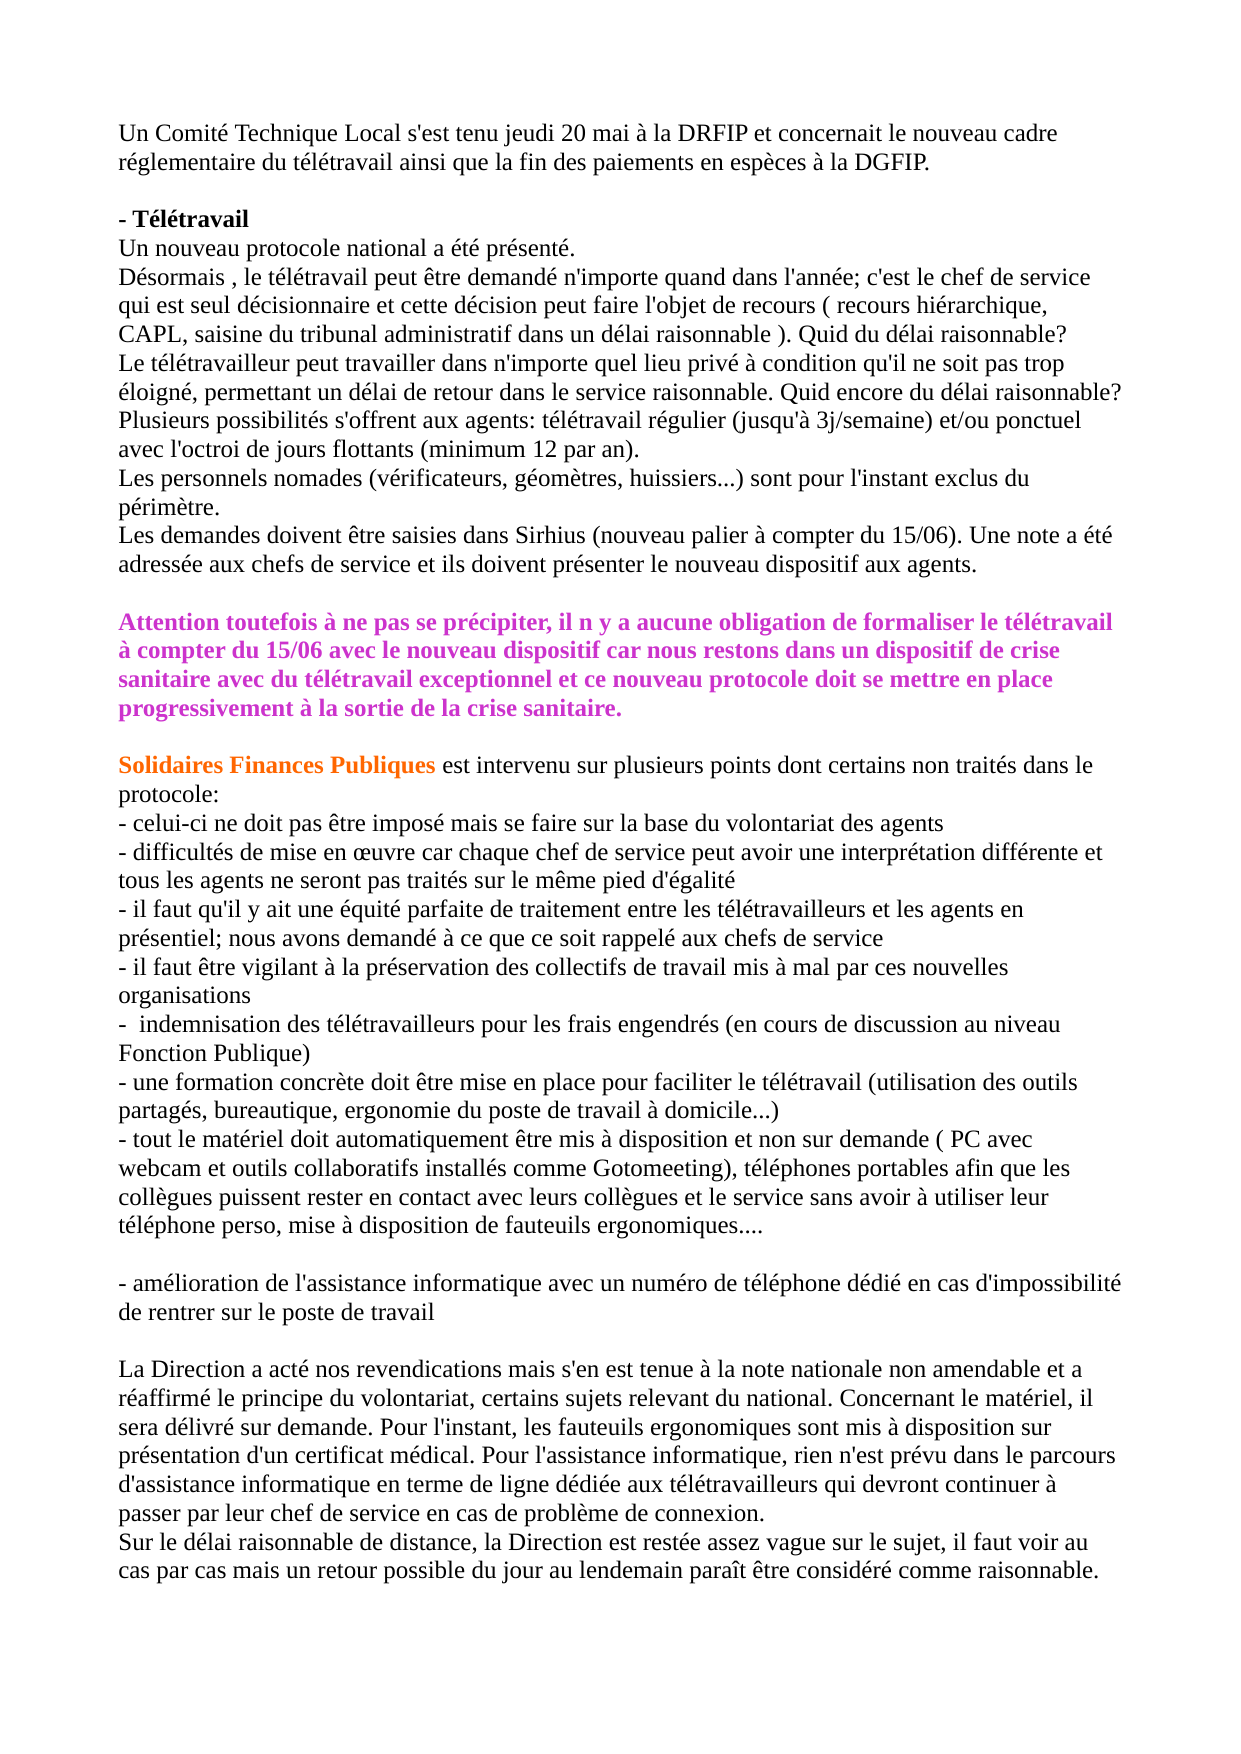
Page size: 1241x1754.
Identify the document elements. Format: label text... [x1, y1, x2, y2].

text - amélioration de l'assistance informatique avec un numéro de téléphone dédié en cas d'impossibilité de rentrer sur le poste de travail La Direction a acté nos revendications mais s'en est tenue à la note nationale non amendable et a réaffirmé le principe du volontariat, certains sujets relevant du national. Concernant le matériel, il sera délivré sur demande. Pour l'instant, les fauteuils ergonomiques sont mis à disposition sur présentation d'un certificat médical. Pour l'assistance informatique, rien n'est prévu dans le parcours d'assistance informatique en terme de ligne dédiée aux télétravailleurs qui devront continuer à passer par leur chef de service en cas de problème de connexion. Sur le délai raisonnable de distance, la Direction est restée assez vague sur le sujet, il faut voir au cas par cas mais un retour possible du jour au lendemain paraît être considéré comme raisonnable. [118, 1268, 1122, 1613]
text Un Comité Technique Local s'est tenu jeudi 20 mai à la DRFIP et concernait le nouveau cadre réglementaire du télétravail ainsi que la fin des paiements en espèces à la DGFIP. - Télétravail Un nouveau protocole national a été présenté. Désormais , le télétravail peut être demandé n'importe quand dans l'année; c'est le chef de service qui est seul décisionnaire et cette décision peut faire l'objet de recours ( recours hiérarchique, CAPL, saisine du tribunal administratif dans un délai raisonnable ). Quid du délai raisonnable? Le télétravailleur peut travailler dans n'importe quel lieu privé à condition qu'il ne soit pas trop éloigné, permettant un délai de retour dans le service raisonnable. Quid encore du délai raisonnable? Plusieurs possibilités s'offrent aux agents: télétravail régulier (jusqu'à 3j/semaine) et/ou ponctuel avec l'octroi de jours flottants (minimum 12 par an). Les personnels nomades (vérificateurs, géomètres, huissiers...) sont pour l'instant exclus du périmètre. Les demandes doivent être saisies dans Sirhius (nouveau palier à compter du 15/06). Une note a été adressée aux chefs de service et ils doivent présenter le nouveau dispositif aux agents. Attention toutefois à ne pas se précipiter, il n y a aucune obligation de formaliser le télétravail à compter du 15/06 avec le nouveau dispositif car nous restons dans un dispositif de crise sanitaire avec du télétravail exceptionnel et ce nouveau protocole doit se mettre en place progressivement à la sortie de la crise sanitaire. Solidaires Finances Publiques est intervenu sur plusieurs points dont certains non traités dans le protocole: - celui-ci ne doit pas être imposé mais se faire sur la base du volontariat des agents - difficultés de mise en œuvre car chaque chef de service peut avoir une interprétation différente et tous les agents ne seront pas traités sur le même pied d'égalité - il faut qu'il y ait une équité parfaite de traitement entre les télétravailleurs et les agents en présentiel; nous avons demandé à ce que ce soit rappelé aux chefs de service - il faut être vigilant à la préservation des collectifs de travail mis à mal par ces nouvelles organisations - indemnisation des télétravailleurs pour les frais engendrés (en cours de discussion au niveau Fonction Publique) - une formation concrète doit être mise en place pour faciliter le télétravail (utilisation des outils partagés, bureautique, ergonomie du poste de travail à domicile...) - tout le matériel doit automatiquement être mis à disposition et non sur demande ( PC avec webcam et outils collaboratifs installés comme Gotomeeting), téléphones portables afin que les collègues puissent rester en contact avec leurs collègues et le service sans avoir à utiliser leur téléphone perso, mise à disposition de fauteuils ergonomiques.... [118, 118, 1122, 1268]
